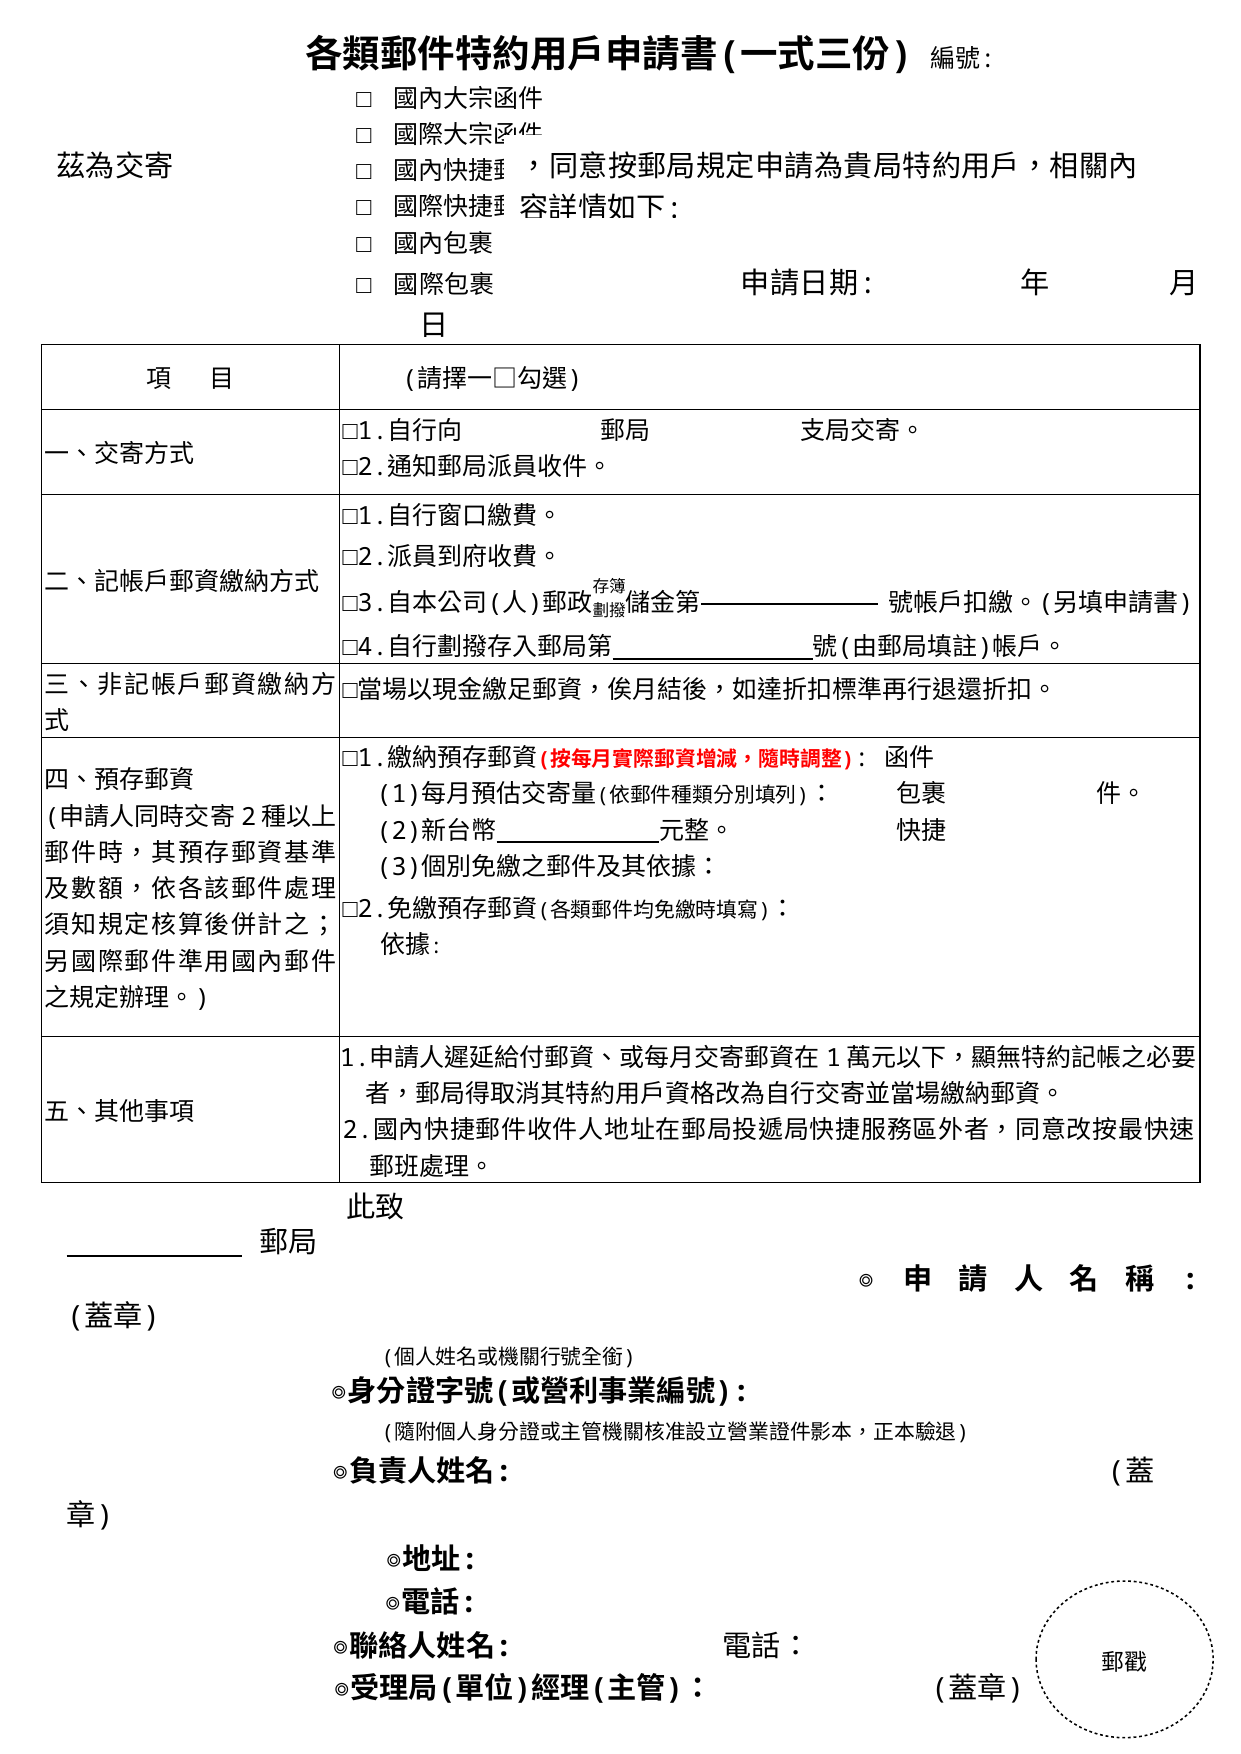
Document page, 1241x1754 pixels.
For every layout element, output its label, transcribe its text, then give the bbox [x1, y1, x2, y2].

list 國內包裹 [356, 223, 1199, 259]
table_cell 二、記帳戶郵資繳納方式 [42, 495, 339, 663]
text ◎電話: [67, 1578, 1199, 1622]
table_cell 三、非記帳戶郵資繳納方式 [42, 664, 339, 737]
text (個人姓名或機關行號全銜) [66, 1334, 1199, 1372]
list ，同意按郵局規定申請為貴局特約用戶，相關內容詳情如下: [519, 142, 1140, 217]
list 國內大宗函件 [356, 78, 1199, 114]
table_cell 1.申請人遲延給付郵資、或每月交寄郵資在1萬元以下，顯無特約記帳之必要者，郵局得取消其特約用戶資格改為自行交寄並當場繳納郵資。 2.國內快捷郵件收件人地址在郵局投遞局快捷服務區外者，同意改按最快速郵班處理。 [340, 1037, 1199, 1182]
text [1087, 1636, 1188, 1687]
list 國內快捷郵件(得複選) [1155, 151, 1199, 187]
list [41, 135, 193, 186]
list 國際快捷郵件 [356, 187, 504, 223]
list 國際包裹 申請日期: 年 月 日 [356, 259, 1199, 344]
text 各類郵件特約用戶申請書(一式三份) 編號: [41, 24, 1199, 78]
list 茲為交寄 [56, 142, 178, 178]
text ◎地址: [67, 1534, 1199, 1578]
text ◎聯絡人姓名: 電話： [67, 1622, 1046, 1665]
list 國際快捷郵件 [1155, 187, 1199, 223]
text ◎身分證字號(或營利事業編號): [67, 1372, 1104, 1409]
list 國際快捷郵件 [357, 201, 370, 214]
text 此致 [66, 1183, 1199, 1226]
text ◎負責人姓名: (蓋章) [67, 1447, 1199, 1534]
table_cell 四、預存郵資 (申請人同時交寄2種以上郵件時，其預存郵資基準及數額，依各該郵件處理須知規定核算後併計之；另國際郵件準用國內郵件之規定辦理。) [42, 738, 339, 1036]
text 郵局 [66, 1226, 1199, 1259]
table_header (請擇一□勾選) [340, 345, 1199, 409]
table_header 項 目 [42, 345, 339, 409]
text ◎受理局(單位)經理(主管)： (蓋章) [67, 1665, 1052, 1707]
table_cell □當場以現金繳足郵資，俟月結後，如達折扣標準再行退還折扣。 [340, 664, 1199, 737]
table_cell □1.自行向 郵局 支局交寄。 □2.通知郵局派員收件。 [340, 410, 1199, 494]
table_cell 一、交寄方式 [42, 410, 339, 494]
table_cell □1.繳納預存郵資(按每月實際郵資增減，隨時調整): 函件 (1)每月預估交寄量(依郵件種類分別填列)： 包裹 件。 (2)新台幣 元整。 快捷 (3)個別免繳之郵件及其依據： □2.免繳預存郵資(各類郵件均免繳時填寫)： 依據: [340, 738, 1199, 1036]
text (隨附個人身分證或主管機關核准設立營業證件影本，正本驗退) [66, 1409, 1199, 1447]
list 國際大宗函件 [356, 114, 1199, 225]
list 國內快捷郵件(得複選) [356, 151, 504, 187]
table_cell □1.自行窗口繳費。 □2.派員到府收費。 □3.自本公司(人)郵政存簿劃撥儲金第 號帳戶扣繳。(另填申請書) □4.自行劃撥存入郵局第 號(由郵局填註)帳戶。 [340, 495, 1199, 663]
table_cell 五、其他事項 [42, 1037, 339, 1182]
text 郵戳 [1102, 1644, 1173, 1677]
text ◎申請人名稱: (蓋章) [66, 1259, 1199, 1334]
